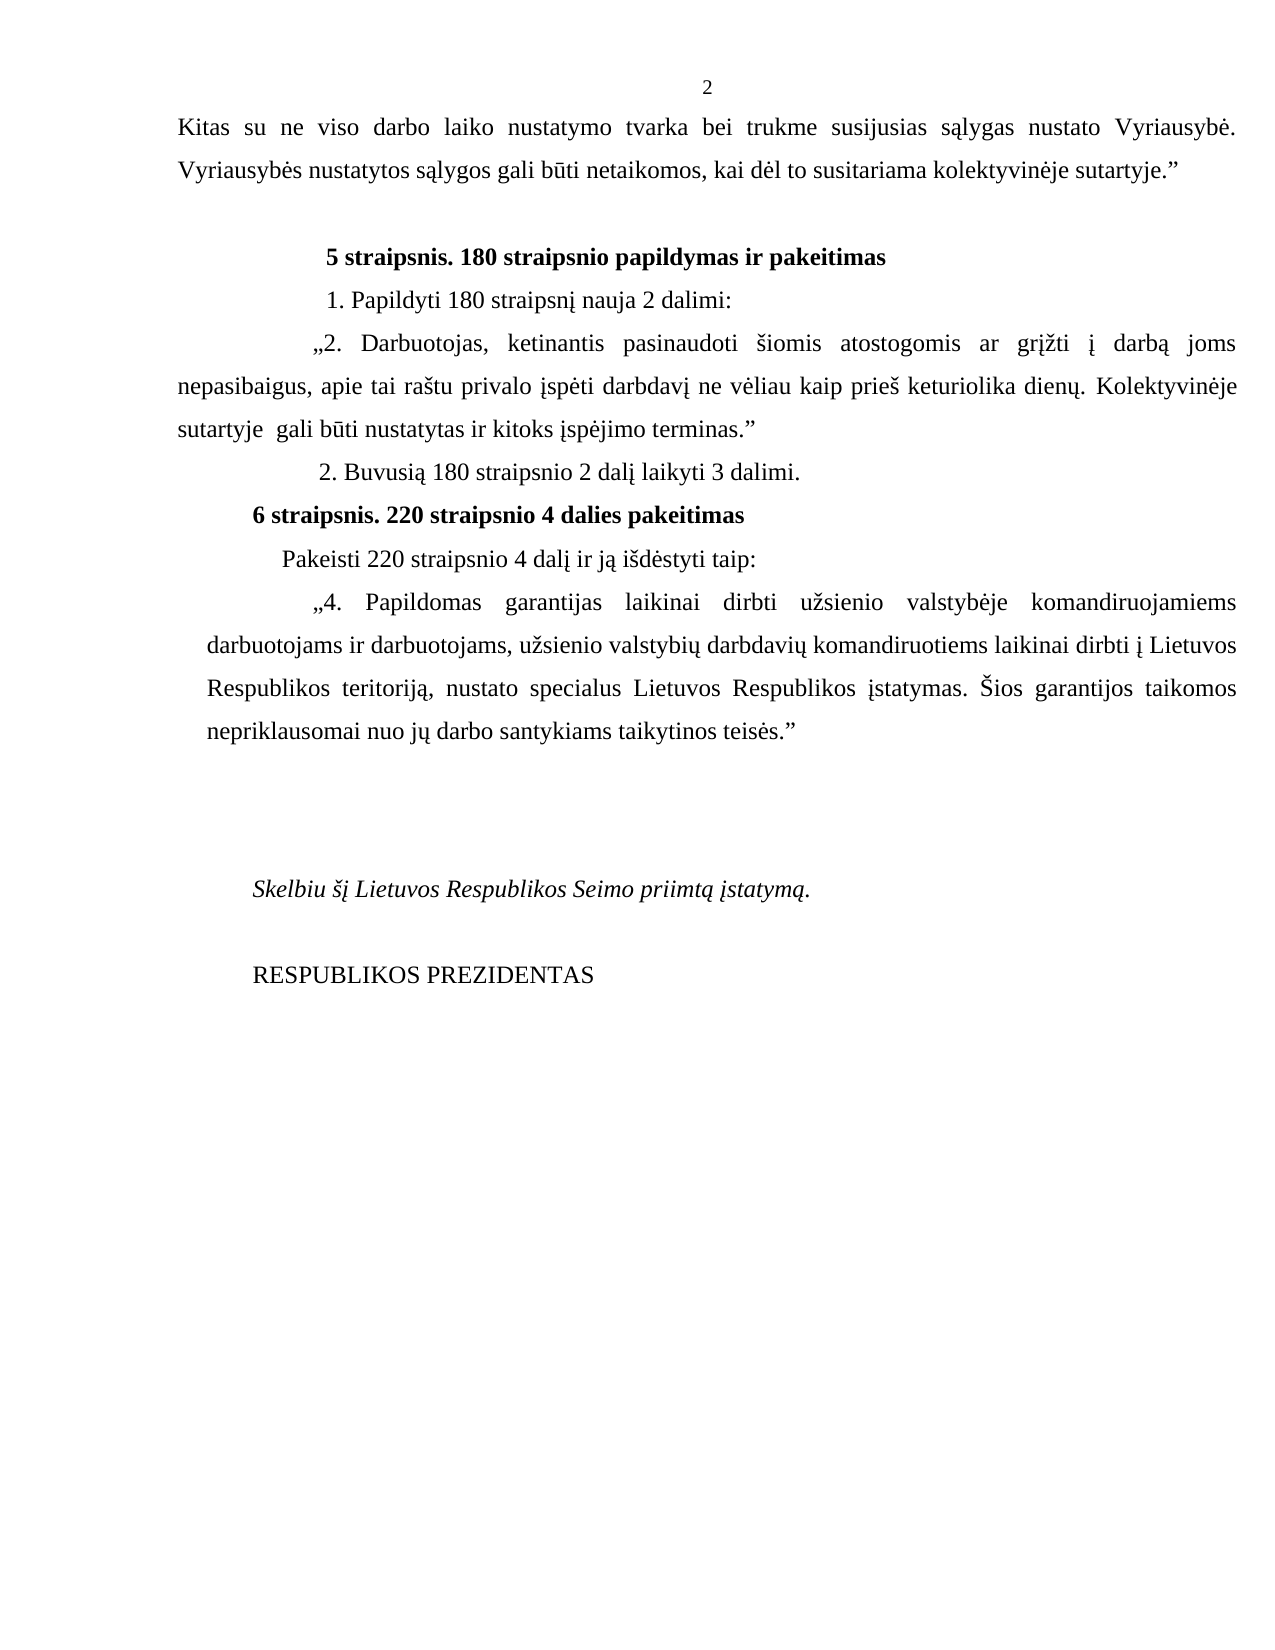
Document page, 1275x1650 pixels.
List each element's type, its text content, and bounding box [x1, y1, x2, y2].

text Skelbiu šį Lietuvos Respublikos Seimo priimtą įstatymą. [177, 874, 1237, 903]
text Pakeisti 220 straipsnio 4 dalį ir ją išdėstyti taip: [207, 544, 1237, 572]
text 6 straipsnis. 220 straipsnio 4 dalies pakeitimas [177, 501, 1237, 529]
text „4. Papildomas garantijas laikinai dirbti užsienio valstybėje komandiruojamiems darbuotojams ir darbuotojams, užsienio valstybių darbdavių komandiruotiems laikinai dirbti į Lietuvos Respublikos teritoriją, nustato specialus Lietuvos Respublikos įstatymas. Šios garantijos taikomos nepriklausomai nuo jų darbo santykiams taikytinos teisės.” [207, 587, 1237, 745]
text 5 straipsnis. 180 straipsnio papildymas ir pakeitimas [177, 242, 1237, 271]
text RESPUBLIKOS PREZIDENTAS [177, 961, 1237, 989]
text „2. Darbuotojas, ketinantis pasinaudoti šiomis atostogomis ar grįžti į darbą joms nepasibaigus, apie tai raštu privalo įspėti darbdavį ne vėliau kaip prieš keturiolika dienų. Kolektyvinėje sutartyje gali būti nustatytas ir kitoks įspėjimo terminas.” [177, 328, 1237, 443]
text Kitas su ne viso darbo laiko nustatymo tvarka bei trukme susijusias sąlygas nustato Vyriausybė. Vyriausybės nustatytos sąlygos gali būti netaikomos, kai dėl to susitariama kolektyvinėje sutartyje.” [177, 112, 1237, 184]
text 2. Buvusią 180 straipsnio 2 dalį laikyti 3 dalimi. [177, 457, 1237, 486]
text 1. Papildyti 180 straipsnį nauja 2 dalimi: [177, 285, 1237, 314]
